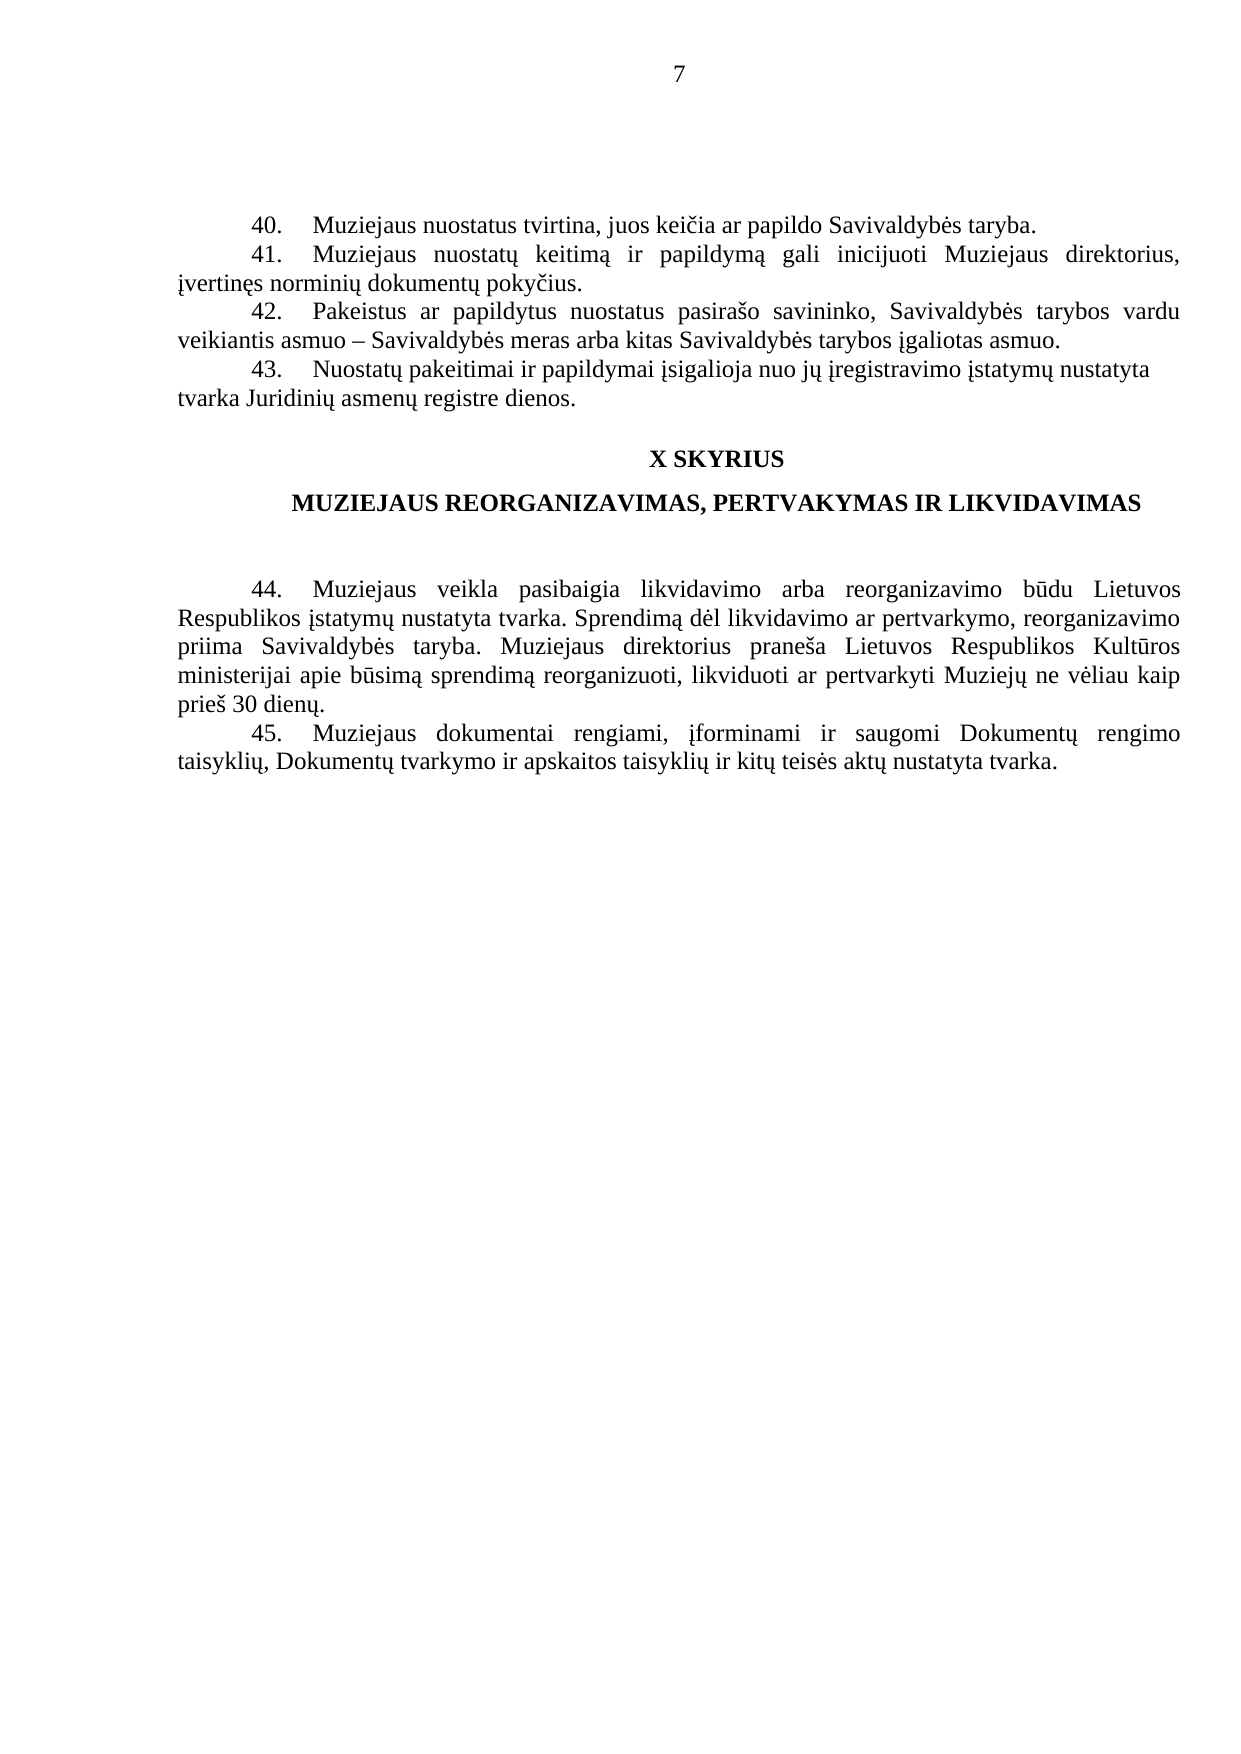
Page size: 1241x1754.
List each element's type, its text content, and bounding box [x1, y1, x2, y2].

text 43. Nuostatų pakeitimai ir papildymai įsigalioja nuo jų įregistravimo įstatymų nustatyta tvarka Juridinių asmenų registre dienos. [177, 354, 1181, 411]
text 41. Muziejaus nuostatų keitimą ir papildymą gali inicijuoti Muziejaus direktorius, įvertinęs norminių dokumentų pokyčius. [177, 239, 1181, 296]
text 45. Muziejaus dokumentai rengiami, įforminami ir saugomi Dokumentų rengimo taisyklių, Dokumentų tvarkymo ir apskaitos taisyklių ir kitų teisės aktų nustatyta tvarka. [177, 718, 1181, 775]
text MUZIEJAUS REORGANIZAVIMAS, PERTVAKYMAS IR LIKVIDAVIMAS [252, 488, 1181, 516]
text 40. Muziejaus nuostatus tvirtina, juos keičia ar papildo Savivaldybės taryba. [177, 210, 1181, 239]
text X SKYRIUS [252, 444, 1181, 473]
text 44. Muziejaus veikla pasibaigia likvidavimo arba reorganizavimo būdu Lietuvos Respublikos įstatymų nustatyta tvarka. Sprendimą dėl likvidavimo ar pertvarkymo, reorganizavimo priima Savivaldybės taryba. Muziejaus direktorius praneša Lietuvos Respublikos Kultūros ministerijai apie būsimą sprendimą reorganizuoti, likviduoti ar pertvarkyti Muziejų ne vėliau kaip prieš 30 dienų. [177, 574, 1181, 718]
text 42. Pakeistus ar papildytus nuostatus pasirašo savininko, Savivaldybės tarybos vardu veikiantis asmuo – Savivaldybės meras arba kitas Savivaldybės tarybos įgaliotas asmuo. [177, 296, 1181, 354]
